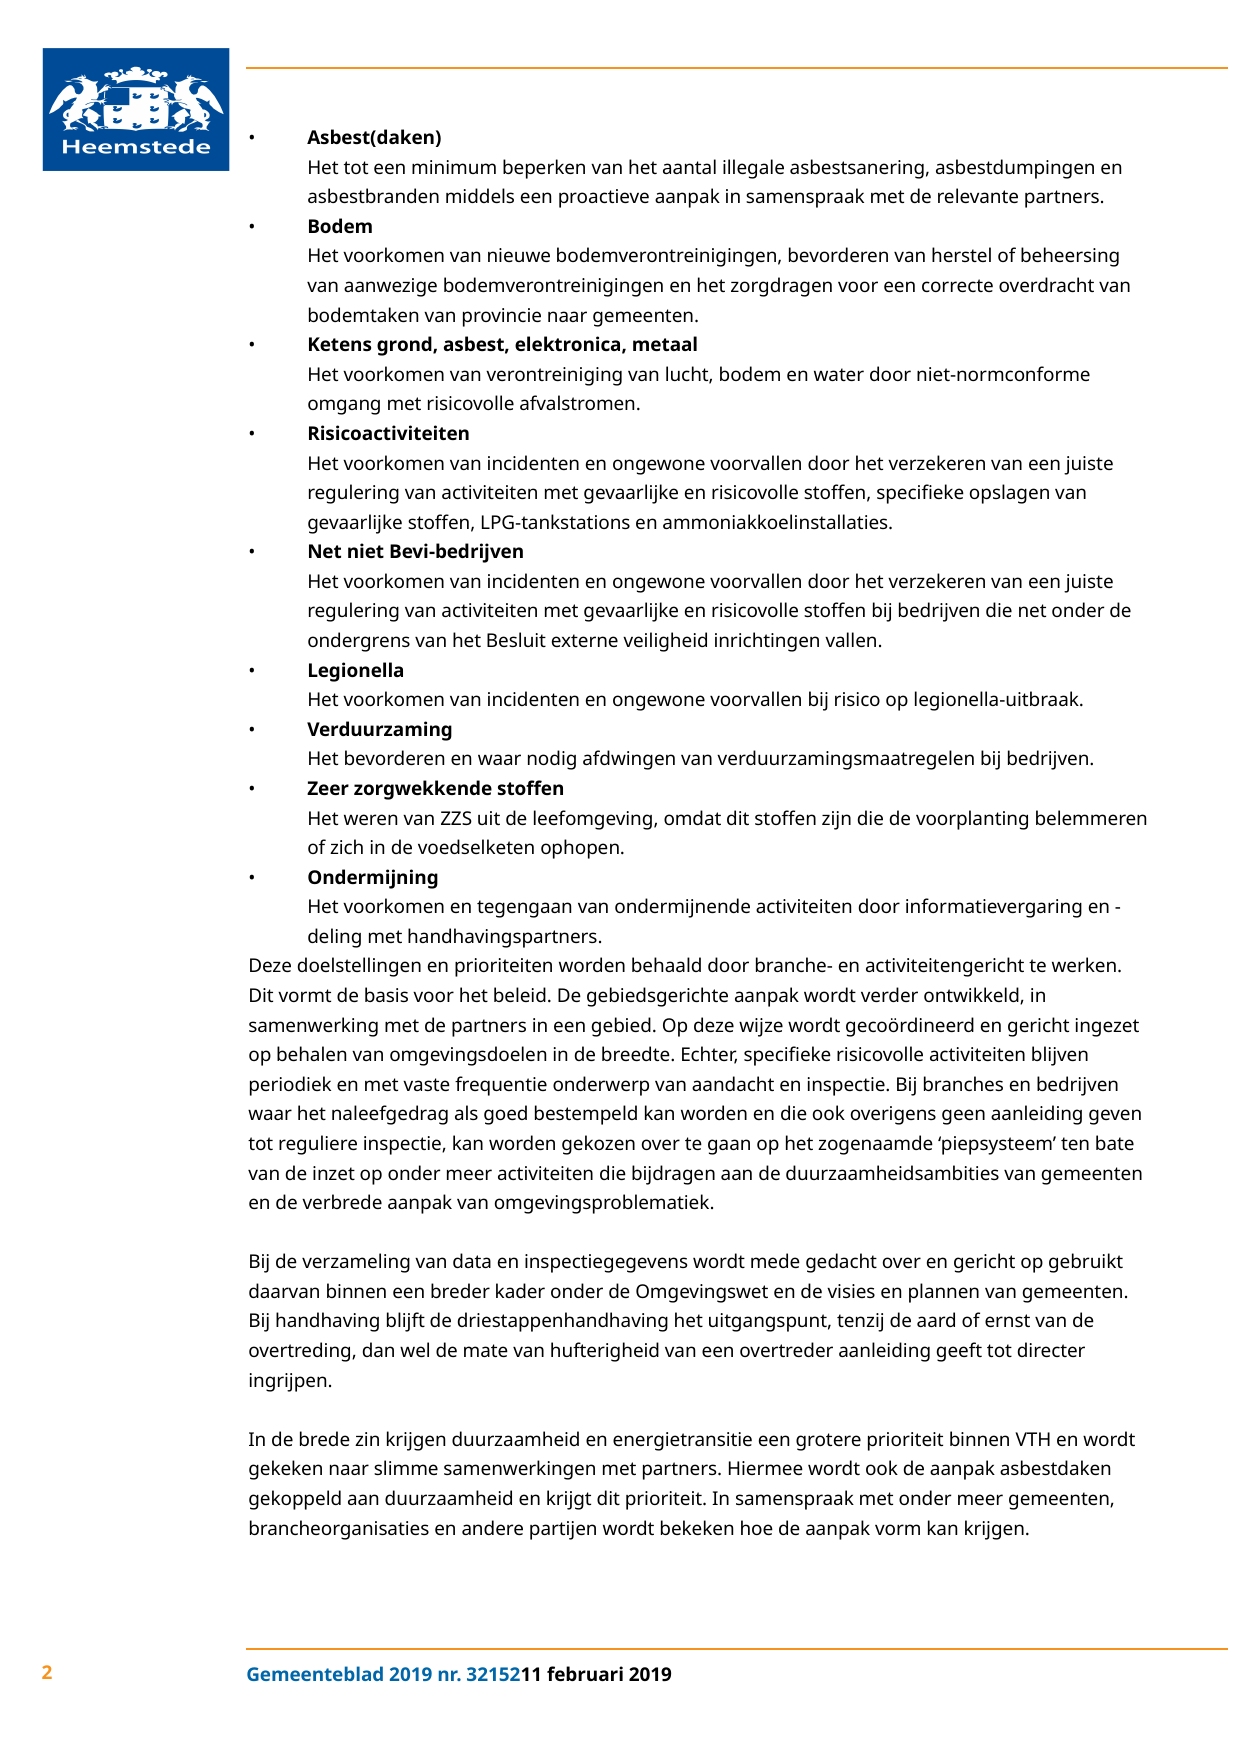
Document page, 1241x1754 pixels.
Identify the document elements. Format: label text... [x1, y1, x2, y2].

list Verduurzaming [248, 716, 1152, 742]
list Ketens grond, asbest, elektronica, metaal [248, 331, 1152, 357]
list Het tot een minimum beperken van het aantal illegale asbestsanering, asbestdumpingen en asbestbranden middels een proactieve aanpak in samenspraak met de relevante partners. [248, 154, 1152, 209]
list Het voorkomen van verontreiniging van lucht, bodem en water door niet-normconforme omgang met risicovolle afvalstromen. [248, 361, 1152, 416]
list Het bevorderen en waar nodig afdwingen van verduurzamingsmaatregelen bij bedrijven. [248, 746, 1152, 771]
list Bodem [248, 213, 1152, 239]
list Het voorkomen van incidenten en ongewone voorvallen bij risico op legionella-uitbraak. [248, 686, 1152, 712]
list Risicoactiviteiten [248, 420, 1152, 446]
text In de brede zin krijgen duurzaamheid en energietransitie een grotere prioriteit binnen VTH en wordt gekeken naar slimme samenwerkingen met partners. Hiermee wordt ook de aanpak asbestdaken gekoppeld aan duurzaamheid en krijgt dit prioriteit. In samenspraak met onder meer gemeenten, brancheorganisaties en andere partijen wordt bekeken hoe de aanpak vorm kan krijgen. [248, 1426, 1152, 1541]
list Legionella [248, 657, 1152, 683]
list Het voorkomen van incidenten en ongewone voorvallen door het verzekeren van een juiste regulering van activiteiten met gevaarlijke en risicovolle stoffen bij bedrijven die net onder de ondergrens van het Besluit externe veiligheid inrichtingen vallen. [248, 568, 1152, 653]
list Het voorkomen van incidenten en ongewone voorvallen door het verzekeren van een juiste regulering van activiteiten met gevaarlijke en risicovolle stoffen, specifieke opslagen van gevaarlijke stoffen, LPG-tankstations en ammoniakkoelinstallaties. [248, 450, 1152, 535]
list Asbest(daken) [248, 124, 1152, 150]
list Ondermijning [248, 864, 1152, 890]
list Zeer zorgwekkende stoffen [248, 775, 1152, 801]
text Deze doelstellingen en prioriteiten worden behaald door branche- en activiteitengericht te werken. Dit vormt de basis voor het beleid. De gebiedsgerichte aanpak wordt verder ontwikkeld, in samenwerking met de partners in een gebied. Op deze wijze wordt gecoördineerd en gericht ingezet op behalen van omgevingsdoelen in de breedte. Echter, specifieke risicovolle activiteiten blijven periodiek en met vaste frequentie onderwerp van aandacht en inspectie. Bij branches en bedrijven waar het naleefgedrag als goed bestempeld kan worden en die ook overigens geen aanleiding geven tot reguliere inspectie, kan worden gekozen over te gaan op het zogenaamde ‘piepsysteem’ ten bate van de inzet op onder meer activiteiten die bijdragen aan de duurzaamheidsambities van gemeenten en de verbrede aanpak van omgevingsproblematiek. [248, 953, 1152, 1215]
picture [41, 47, 231, 172]
list Het weren van ZZS uit de leefomgeving, omdat dit stoffen zijn die de voorplanting belemmeren of zich in de voedselketen ophopen. [248, 805, 1152, 860]
text Bij de verzameling van data en inspectiegegevens wordt mede gedacht over en gericht op gebruikt daarvan binnen een breder kader onder de Omgevingswet en de visies en plannen van gemeenten. Bij handhaving blijft de driestappenhandhaving het uitgangspunt, tenzij de aard of ernst van de overtreding, dan wel de mate van hufterigheid van een overtreder aanleiding geeft tot directer ingrijpen. [248, 1248, 1152, 1393]
list Net niet Bevi-bedrijven [248, 538, 1152, 564]
list Het voorkomen van nieuwe bodemverontreinigingen, bevorderen van herstel of beheersing van aanwezige bodemverontreinigingen en het zorgdragen voor een correcte overdracht van bodemtaken van provincie naar gemeenten. [248, 243, 1152, 328]
list Het voorkomen en tegengaan van ondermijnende activiteiten door informatievergaring en -deling met handhavingspartners. [248, 893, 1152, 949]
